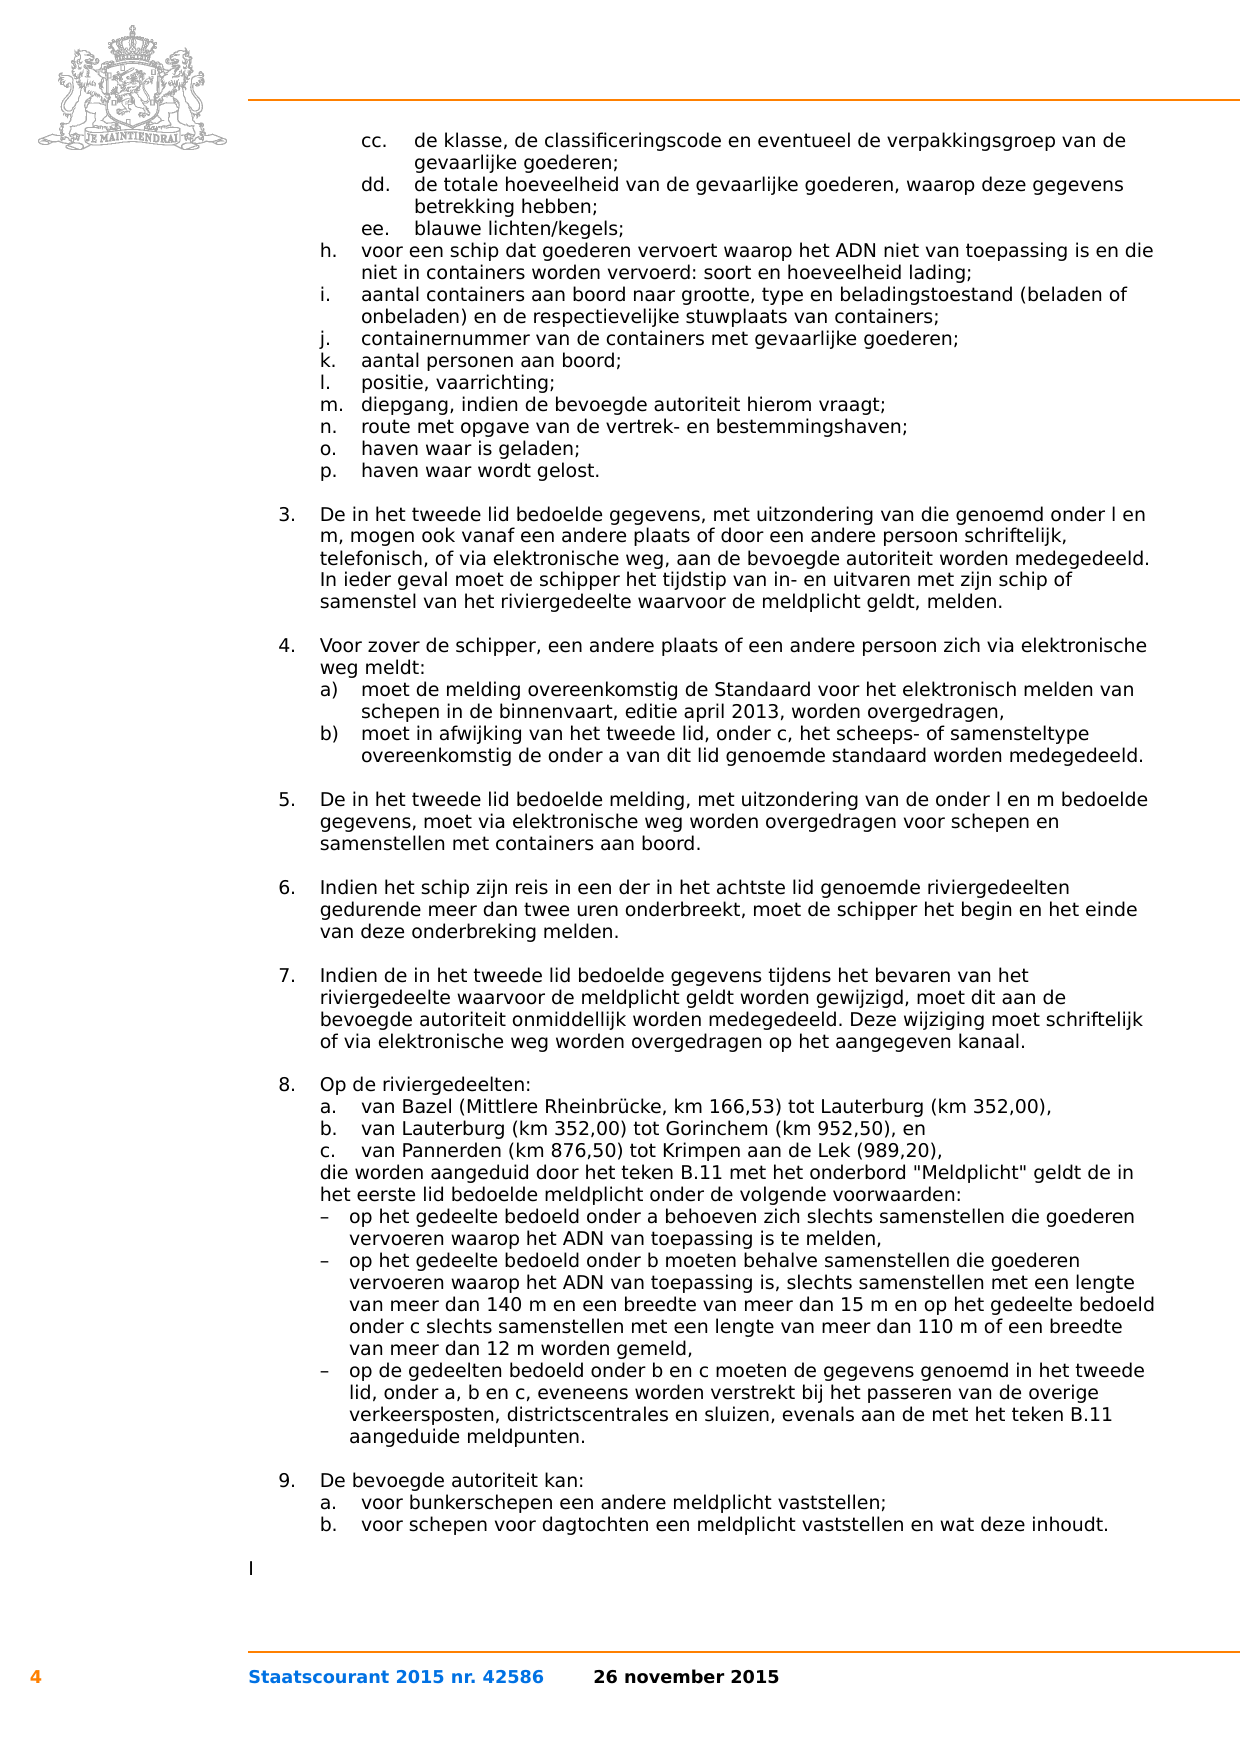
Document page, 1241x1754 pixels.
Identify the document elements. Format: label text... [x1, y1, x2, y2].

text c. van Pannerden (km 876,50) tot Krimpen aan de Lek (989,20), [319, 1140, 1163, 1162]
text 7. Indien de in het tweede lid bedoelde gegevens tijdens het bevaren van het riviergedeelte waarvoor de meldplicht geldt worden gewijzigd, moet dit aan de bevoegde autoriteit onmiddellijk worden medegedeeld. Deze wijziging moet schriftelijk of via elektronische weg worden overgedragen op het aangegeven kanaal. [278, 964, 1163, 1052]
text ee. blauwe lichten/kegels; [361, 218, 1163, 240]
text b) moet in afwijking van het tweede lid, onder c, het scheeps- of samensteltype overeenkomstig de onder a van dit lid genoemde standaard worden medegedeeld. [319, 723, 1163, 767]
text cc. de klasse, de classificeringscode en eventueel de verpakkingsgroep van de gevaarlijke goederen; [361, 130, 1163, 174]
text 6. Indien het schip zijn reis in een der in het achtste lid genoemde riviergedeelten gedurende meer dan twee uren onderbreekt, moet de schipper het begin en het einde van deze onderbreking melden. [278, 877, 1163, 943]
text die worden aangeduid door het teken B.11 met het onderbord "Meldplicht" geldt de in het eerste lid bedoelde meldplicht onder de volgende voorwaarden: [319, 1162, 1163, 1206]
picture [38, 25, 227, 150]
text – op het gedeelte bedoeld onder a behoeven zich slechts samenstellen die goederen vervoeren waarop het ADN van toepassing is te melden, [319, 1206, 1163, 1250]
text b. voor schepen voor dagtochten een meldplicht vaststellen en wat deze inhoudt. [319, 1514, 1163, 1536]
text p. haven waar wordt gelost. [319, 459, 1163, 482]
text m. diepgang, indien de bevoegde autoriteit hierom vraagt; [319, 394, 1163, 416]
text 3. De in het tweede lid bedoelde gegevens, met uitzondering van die genoemd onder l en m, mogen ook vanaf een andere plaats of door een andere persoon schriftelijk, telefonisch, of via elektronische weg, aan de bevoegde autoriteit worden medegedeeld. In ieder geval moet de schipper het tijdstip van in- en uitvaren met zijn schip of samenstel van het riviergedeelte waarvoor de meldplicht geldt, melden. [278, 503, 1163, 613]
text b. van Lauterburg (km 352,00) tot Gorinchem (km 952,50), en [319, 1118, 1163, 1140]
text a. van Bazel (Mittlere Rheinbrücke, km 166,53) tot Lauterburg (km 352,00), [319, 1096, 1163, 1118]
text – op het gedeelte bedoeld onder b moeten behalve samenstellen die goederen vervoeren waarop het ADN van toepassing is, slechts samenstellen met een lengte van meer dan 140 m en een breedte van meer dan 15 m en op het gedeelte bedoeld onder c slechts samenstellen met een lengte van meer dan 110 m of een breedte van meer dan 12 m worden gemeld, [319, 1250, 1163, 1360]
text 4. Voor zover de schipper, een andere plaats of een andere persoon zich via elektronische weg meldt: [278, 635, 1163, 679]
text a) moet de melding overeenkomstig de Standaard voor het elektronisch melden van schepen in de binnenvaart, editie april 2013, worden overgedragen, [319, 679, 1163, 723]
text 5. De in het tweede lid bedoelde melding, met uitzondering van de onder l en m bedoelde gegevens, moet via elektronische weg worden overgedragen voor schepen en samenstellen met containers aan boord. [278, 789, 1163, 855]
text l. positie, vaarrichting; [319, 372, 1163, 394]
text – op de gedeelten bedoeld onder b en c moeten de gegevens genoemd in het tweede lid, onder a, b en c, eveneens worden verstrekt bij het passeren van de overige verkeersposten, districtscentrales en sluizen, evenals aan de met het teken B.11 aangeduide meldpunten. [319, 1360, 1163, 1448]
text i. aantal containers aan boord naar grootte, type en beladingstoestand (beladen of onbeladen) en de respectievelijke stuwplaats van containers; [319, 284, 1163, 328]
text dd. de totale hoeveelheid van de gevaarlijke goederen, waarop deze gegevens betrekking hebben; [361, 174, 1163, 218]
text 9. De bevoegde autoriteit kan: [278, 1470, 1163, 1492]
text I [248, 1558, 1163, 1580]
text 8. Op de riviergedeelten: [278, 1074, 1163, 1096]
text a. voor bunkerschepen een andere meldplicht vaststellen; [319, 1492, 1163, 1514]
text n. route met opgave van de vertrek- en bestemmingshaven; [319, 416, 1163, 438]
text h. voor een schip dat goederen vervoert waarop het ADN niet van toepassing is en die niet in containers worden vervoerd: soort en hoeveelheid lading; [319, 240, 1163, 284]
text j. containernummer van de containers met gevaarlijke goederen; [319, 328, 1163, 350]
text o. haven waar is geladen; [319, 438, 1163, 459]
text k. aantal personen aan boord; [319, 350, 1163, 372]
